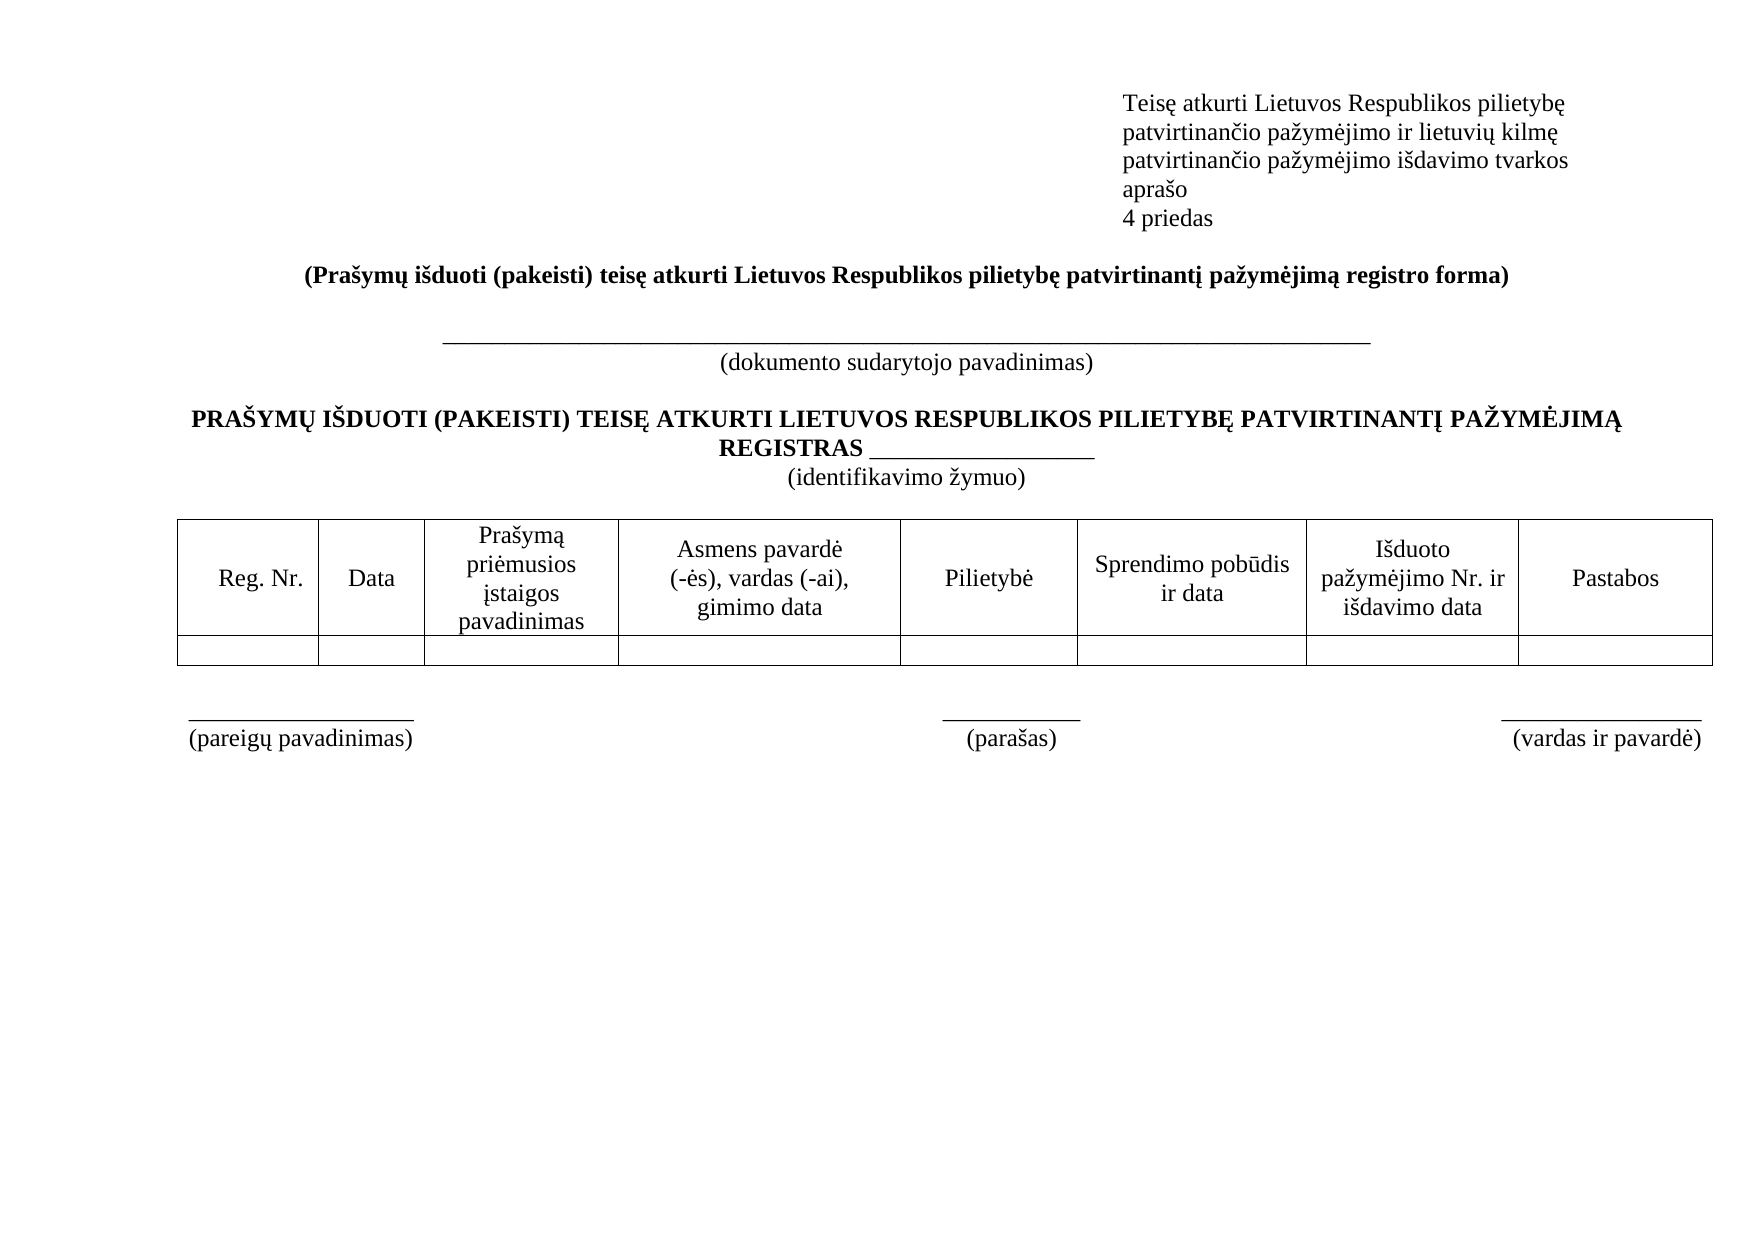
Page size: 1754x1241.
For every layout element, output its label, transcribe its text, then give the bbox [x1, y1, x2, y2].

table_header Asmens pavardė (-ės), vardas (-ai), gimimo data [619, 520, 900, 635]
table_cell [178, 636, 318, 665]
table_cell [1519, 636, 1712, 665]
table_cell [1307, 636, 1518, 665]
table_header Prašymą priėmusios įstaigos pavadinimas [425, 520, 618, 635]
table_cell [901, 636, 1077, 665]
text (identifikavimo žymuo) [177, 462, 1636, 490]
table_header Data [319, 520, 424, 635]
text Teisę atkurti Lietuvos Respublikos pilietybę patvirtinančio pažymėjimo ir lietuvių kilmę patvirtinančio pažymėjimo išdavimo tvarkos aprašo [1122, 88, 1636, 203]
table_cell [425, 636, 618, 665]
table_header Išduoto pažymėjimo Nr. ir išdavimo data [1307, 520, 1518, 635]
table_cell [319, 636, 424, 665]
table_header __________________ (pareigų pavadinimas) [177, 695, 795, 752]
table_header Pilietybė [901, 520, 1077, 635]
text (Prašymų išduoti (pakeisti) teisę atkurti Lietuvos Respublikos pilietybę patvirtinantį pažymėjimą registro forma) [177, 260, 1636, 289]
table_header Sprendimo pobūdis ir data [1078, 520, 1306, 635]
text (dokumento sudarytojo pavadinimas) [177, 347, 1636, 375]
text 4 priedas [1122, 203, 1636, 232]
table_header ________________ (vardas ir pavardė) [1228, 695, 1713, 752]
table_header ___________ (parašas) [795, 695, 1227, 752]
table_header Reg. Nr. [178, 520, 318, 635]
table_cell [1078, 636, 1306, 665]
table_cell [619, 636, 900, 665]
text PRAŠYMŲ IŠDUOTI (PAKEISTI) TEISĘ ATKURTI LIETUVOS RESPUBLIKOS PILIETYBĘ PATVIRTINANTĮ PAŽYMĖJIMĄ REGISTRAS __________________ [177, 404, 1636, 462]
table_header Pastabos [1519, 520, 1712, 635]
